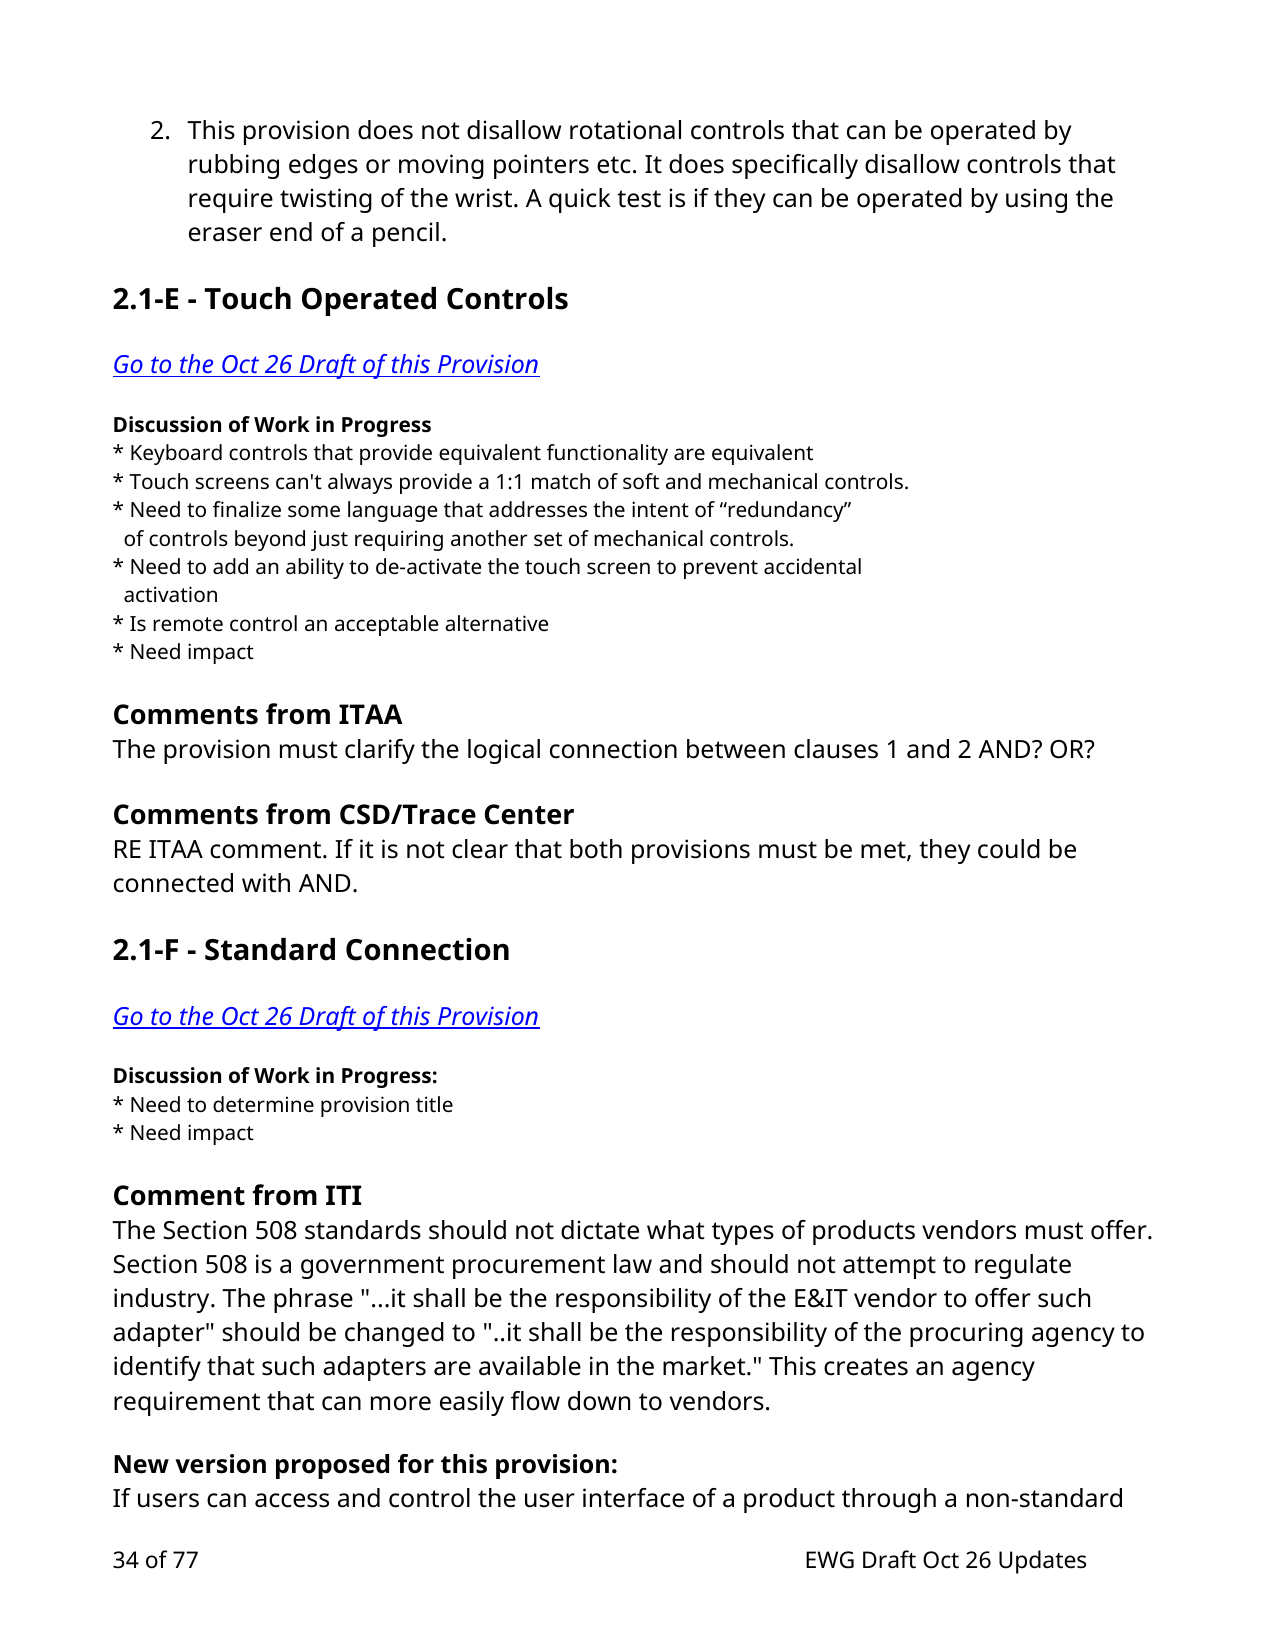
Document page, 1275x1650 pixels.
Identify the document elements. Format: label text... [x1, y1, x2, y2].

list This provision does not disallow rotational controls that can be operated by rubbing edges or moving pointers etc. It does specifically disallow controls that require twisting of the wrist. A quick test is if they can be operated by using the eraser end of a pencil. [150, 112, 1162, 249]
text * Touch screens can't always provide a 1:1 match of soft and mechanical controls. [112, 467, 1162, 495]
text of controls beyond just requiring another set of mechanical controls. [112, 524, 1162, 552]
text Go to the Oct 26 Draft of this Provision [112, 998, 1162, 1032]
text activation [112, 581, 1162, 609]
text Discussion of Work in Progress [112, 410, 1162, 438]
subtitle 2.1-E - Touch Operated Controls [112, 278, 1162, 318]
text * Need to add an ability to de-activate the touch screen to prevent accidental [112, 552, 1162, 581]
text Discussion of Work in Progress: [112, 1061, 1162, 1090]
text Go to the Oct 26 Draft of this Provision [112, 347, 1162, 381]
text * Need to finalize some language that addresses the intent of “redundancy” [112, 495, 1162, 524]
text * Need to determine provision title [112, 1090, 1162, 1118]
text Comments from ITAA The provision must clarify the logical connection between clauses 1 and 2 AND? OR? [112, 695, 1162, 766]
text * Keyboard controls that provide equivalent functionality are equivalent [112, 438, 1162, 467]
subtitle 2.1-F - Standard Connection [112, 929, 1162, 969]
text Comments from CSD/Trace Center RE ITAA comment. If it is not clear that both provisions must be met, they could be connected with AND. [112, 795, 1162, 900]
text New version proposed for this provision: If users can access and control the user interface of a product through a non-standard [112, 1446, 1162, 1514]
text * Is remote control an acceptable alternative [112, 609, 1162, 637]
text * Need impact [112, 637, 1162, 666]
text Comment from ITI The Section 508 standards should not dictate what types of products vendors must offer. Section 508 is a government procurement law and should not attempt to regulate industry. The phrase "...it shall be the responsibility of the E&IT vendor to offer such adapter" should be changed to "..it shall be the responsibility of the procuring agency to identify that such adapters are available in the market." This creates an agency requirement that can more easily flow down to vendors. [112, 1176, 1162, 1417]
text * Need impact [112, 1118, 1162, 1147]
